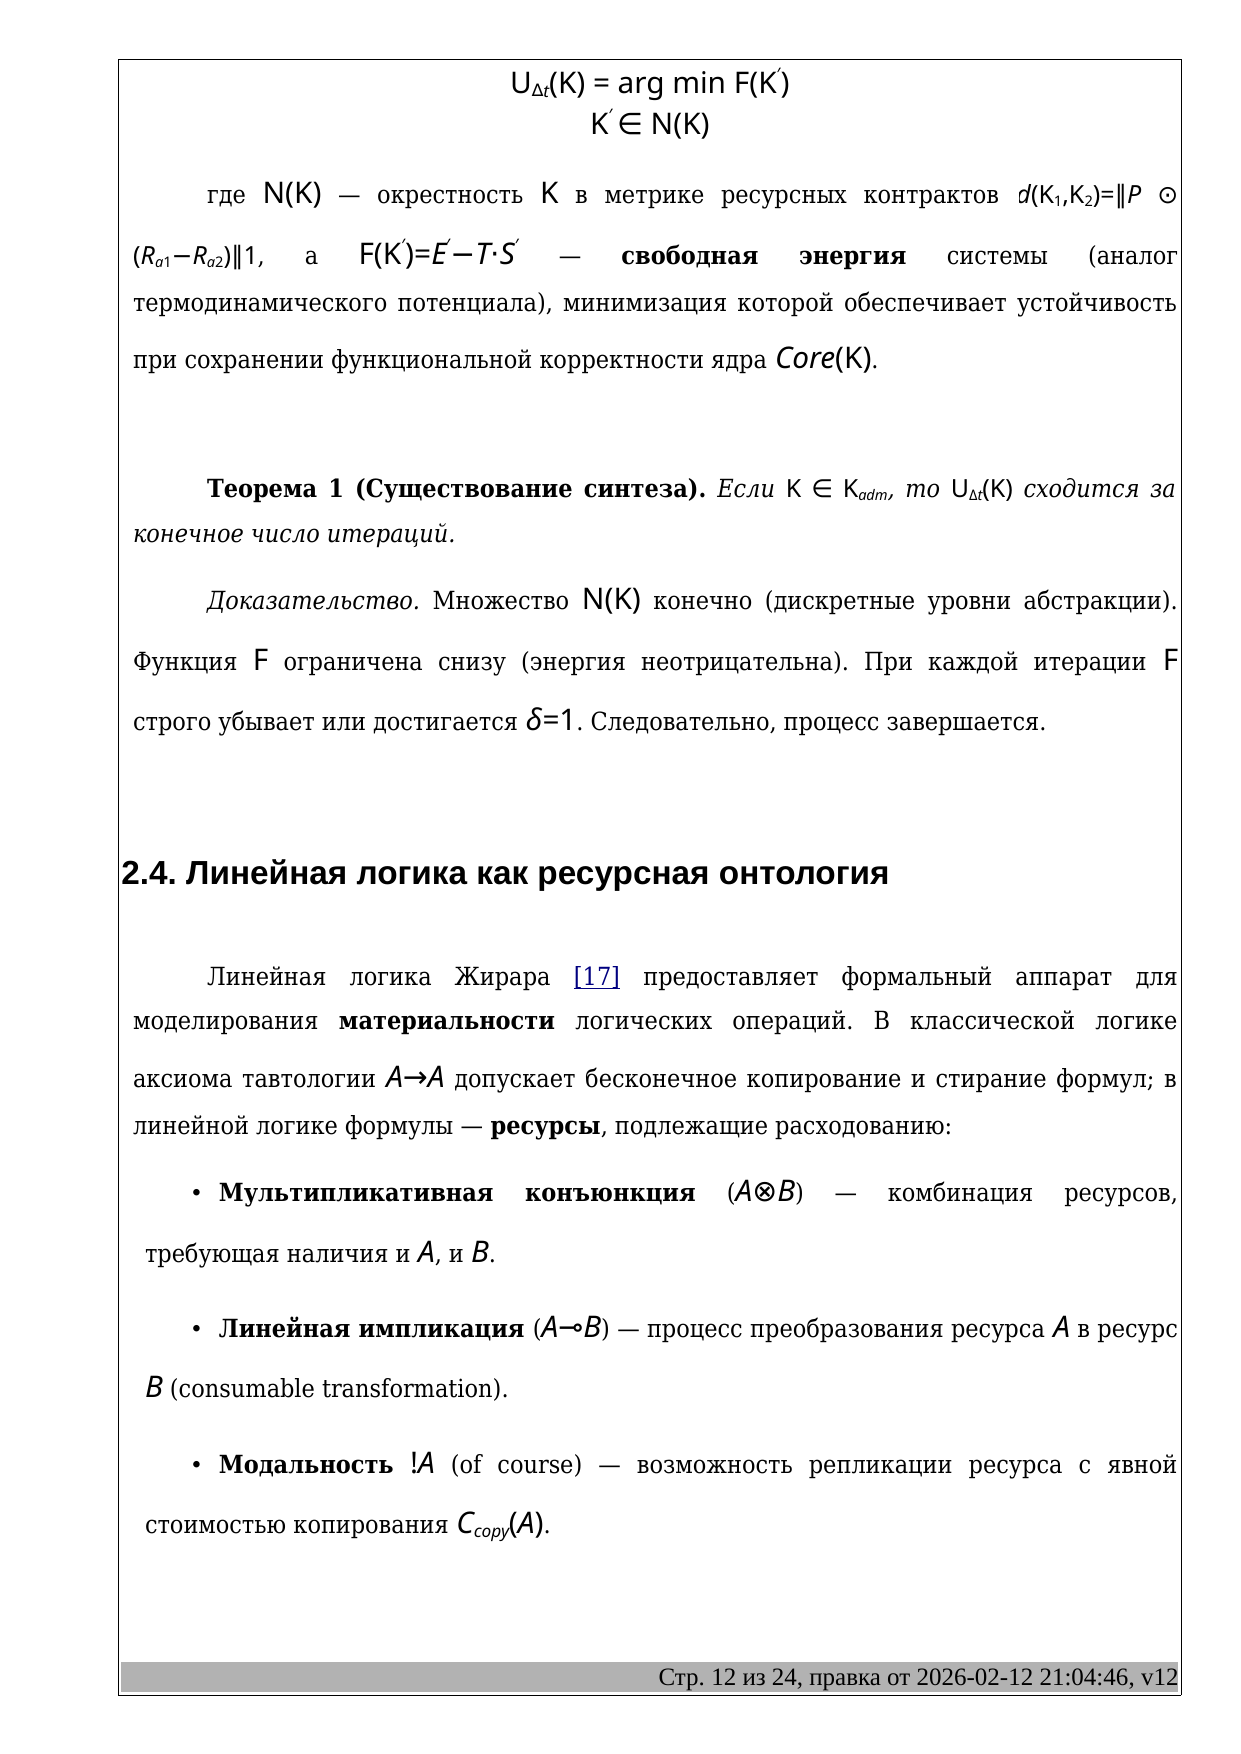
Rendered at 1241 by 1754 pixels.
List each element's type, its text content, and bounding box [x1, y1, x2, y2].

subtitle 2.4. Линейная логика как ресурсная онтология [121, 853, 1178, 892]
text где N(K) — окрестность K в метрике ресурсных контрактов d(K1,K2)=∥P ⊙ (Ra1−Ra2)∥1, а F(K′)=E′−T⋅S′ — свободная энергия системы (аналог термодинамического потенциала), минимизация которой обеспечивает устойчивость при сохранении функциональной корректности ядра Core(K). [133, 172, 1178, 377]
text K′ ∈ N(K) [121, 102, 1178, 143]
text Теорема 1 (Существование синтеза). Если K ∈ Kadm, то UΔt(K) сходится за конечное число итераций. [133, 471, 1178, 548]
list Линейная импликация (A⊸B) — процесс преобразования ресурса A в ресурс B (consumable transformation). [145, 1306, 1178, 1407]
text Линейная логика Жирара [17] предоставляет формальный аппарат для моделирования материальности логических операций. В классической логике аксиома тавтологии A→A допускает бесконечное копирование и стирание формул; в линейной логике формулы — ресурсы, подлежащие расходованию: [133, 962, 1178, 1140]
list Модальность !A (of course) — возможность репликации ресурса с явной стоимостью копирования Ccopy​(A). [145, 1441, 1178, 1542]
text Доказательство. Множество N(K) конечно (дискретные уровни абстракции). Функция F ограничена снизу (энергия неотрицательна). При каждой итерации F строго убывает или достигается δ=1. Следовательно, процесс завершается. [133, 578, 1178, 739]
list Мультипликативная конъюнкция (A⊗B) — комбинация ресурсов, требующая наличия и A, и B. [145, 1170, 1178, 1271]
text U∆t(K) = arg min​ F(K′) [121, 62, 1178, 102]
